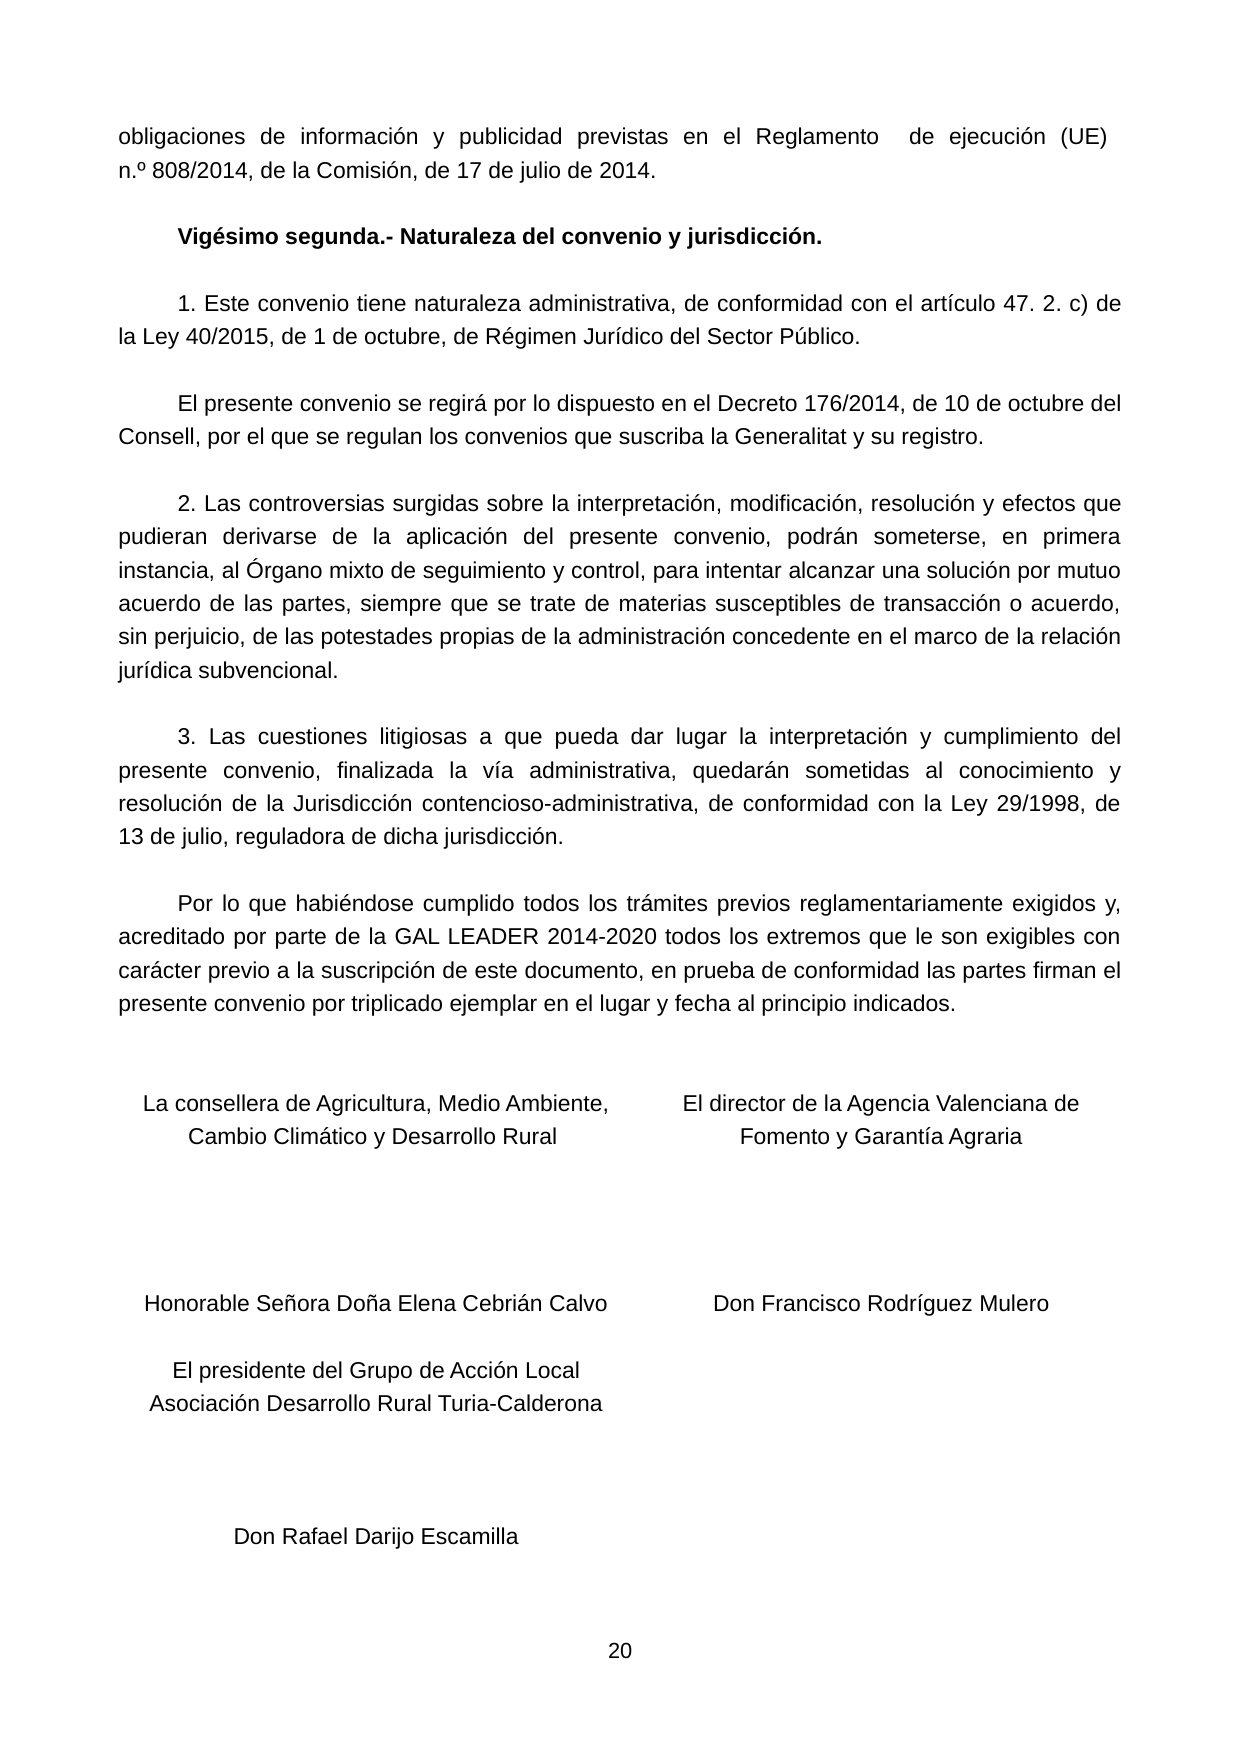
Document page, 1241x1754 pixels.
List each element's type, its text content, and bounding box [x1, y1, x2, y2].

table_cell Honorable Señora Doña Elena Cebrián Calvo [116, 1151, 636, 1318]
table_header El presidente del Grupo de Acción Local Asociación Desarrollo Rural Turia-Calderona [116, 1351, 636, 1418]
table_header La consellera de Agricultura, Medio Ambiente, Cambio Climático y Desarrollo Rural [116, 1085, 636, 1151]
table_header El director de la Agencia Valenciana de Fomento y Garantía Agraria [636, 1085, 1126, 1151]
table_cell Don Rafael Darijo Escamilla [116, 1418, 636, 1567]
text obligaciones de información y publicidad previstas en el Reglamento de ejecución (UE) n.º 808/2014, de la Comisión, de 17 de julio de 2014. [118, 118, 1122, 185]
text 3. Las cuestiones litigiosas a que pueda dar lugar la interpretación y cumplimiento del presente convenio, finalizada la vía administrativa, quedarán sometidas al conocimiento y resolución de la Jurisdicción contencioso-administrativa, de conformidad con la Ley 29/1998, de 13 de julio, reguladora de dicha jurisdicción. [118, 718, 1122, 851]
text 1. Este convenio tiene naturaleza administrativa, de conformidad con el artículo 47. 2. c) de la Ley 40/2015, de 1 de octubre, de Régimen Jurídico del Sector Público. [118, 285, 1122, 351]
text Vigésimo segunda.- Naturaleza del convenio y jurisdicción. [118, 218, 1122, 251]
table_cell Don Francisco Rodríguez Mulero [636, 1151, 1126, 1318]
text 2. Las controversias surgidas sobre la interpretación, modificación, resolución y efectos que pudieran derivarse de la aplicación del presente convenio, podrán someterse, en primera instancia, al Órgano mixto de seguimiento y control, para intentar alcanzar una solución por mutuo acuerdo de las partes, siempre que se trate de materias susceptibles de transacción o acuerdo, sin perjuicio, de las potestades propias de la administración concedente en el marco de la relación jurídica subvencional. [118, 485, 1122, 685]
text El presente convenio se regirá por lo dispuesto en el Decreto 176/2014, de 10 de octubre del Consell, por el que se regulan los convenios que suscriba la Generalitat y su registro. [118, 385, 1122, 451]
text Por lo que habiéndose cumplido todos los trámites previos reglamentariamente exigidos y, acreditado por parte de la GAL LEADER 2014-2020 todos los extremos que le son exigibles con carácter previo a la suscripción de este documento, en prueba de conformidad las partes firman el presente convenio por triplicado ejemplar en el lugar y fecha al principio indicados. [118, 885, 1122, 1018]
